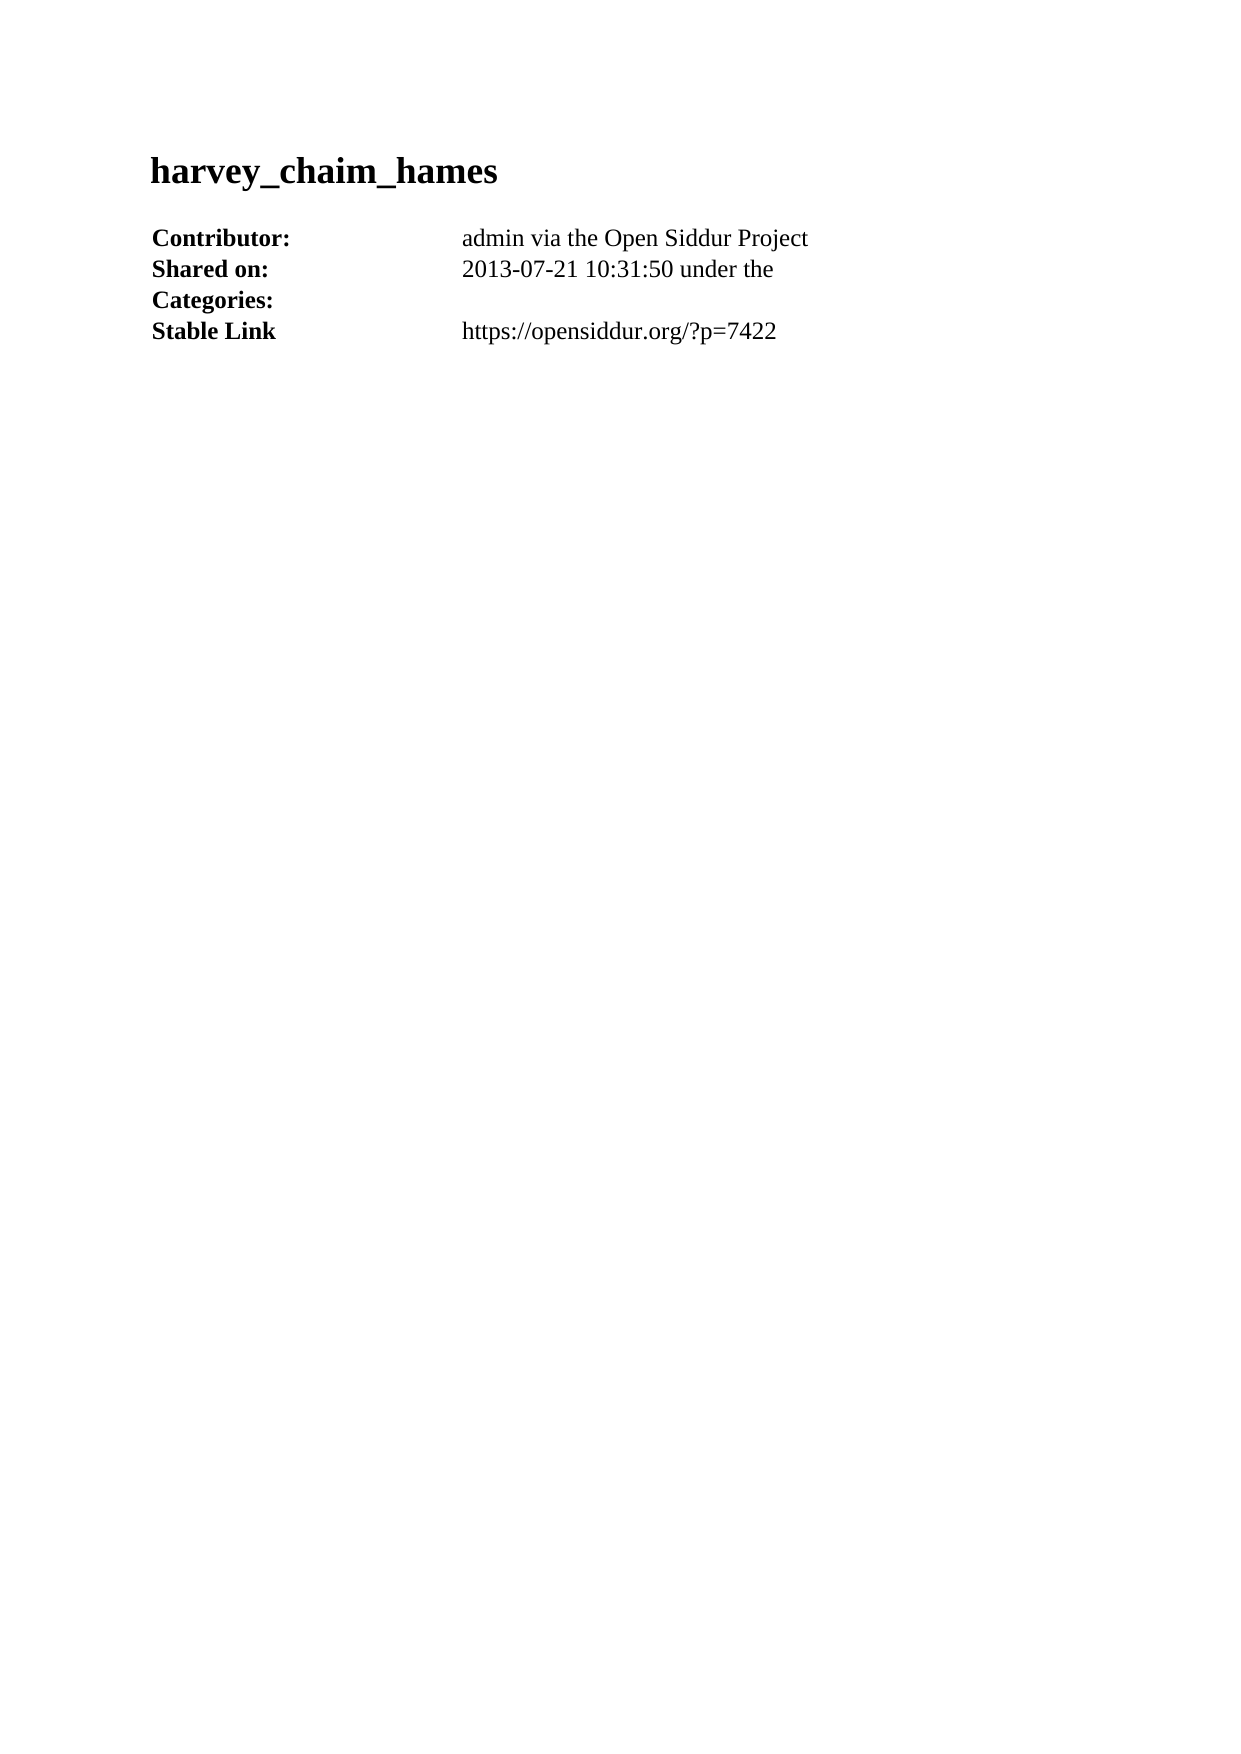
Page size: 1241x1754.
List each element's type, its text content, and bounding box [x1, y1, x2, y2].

table_cell [460, 284, 1090, 315]
table_header admin via the Open Siddur Project [460, 223, 1090, 253]
table_cell Categories: [150, 284, 460, 315]
table_header Contributor: [150, 223, 460, 253]
table_cell Stable Link [150, 315, 460, 346]
table_cell Shared on: [150, 254, 460, 284]
table_cell https://opensiddur.org/?p=7422 [460, 315, 1090, 346]
table_cell 2013-07-21 10:31:50 under the [460, 254, 1090, 284]
subtitle harvey_chaim_hames [150, 150, 1090, 192]
